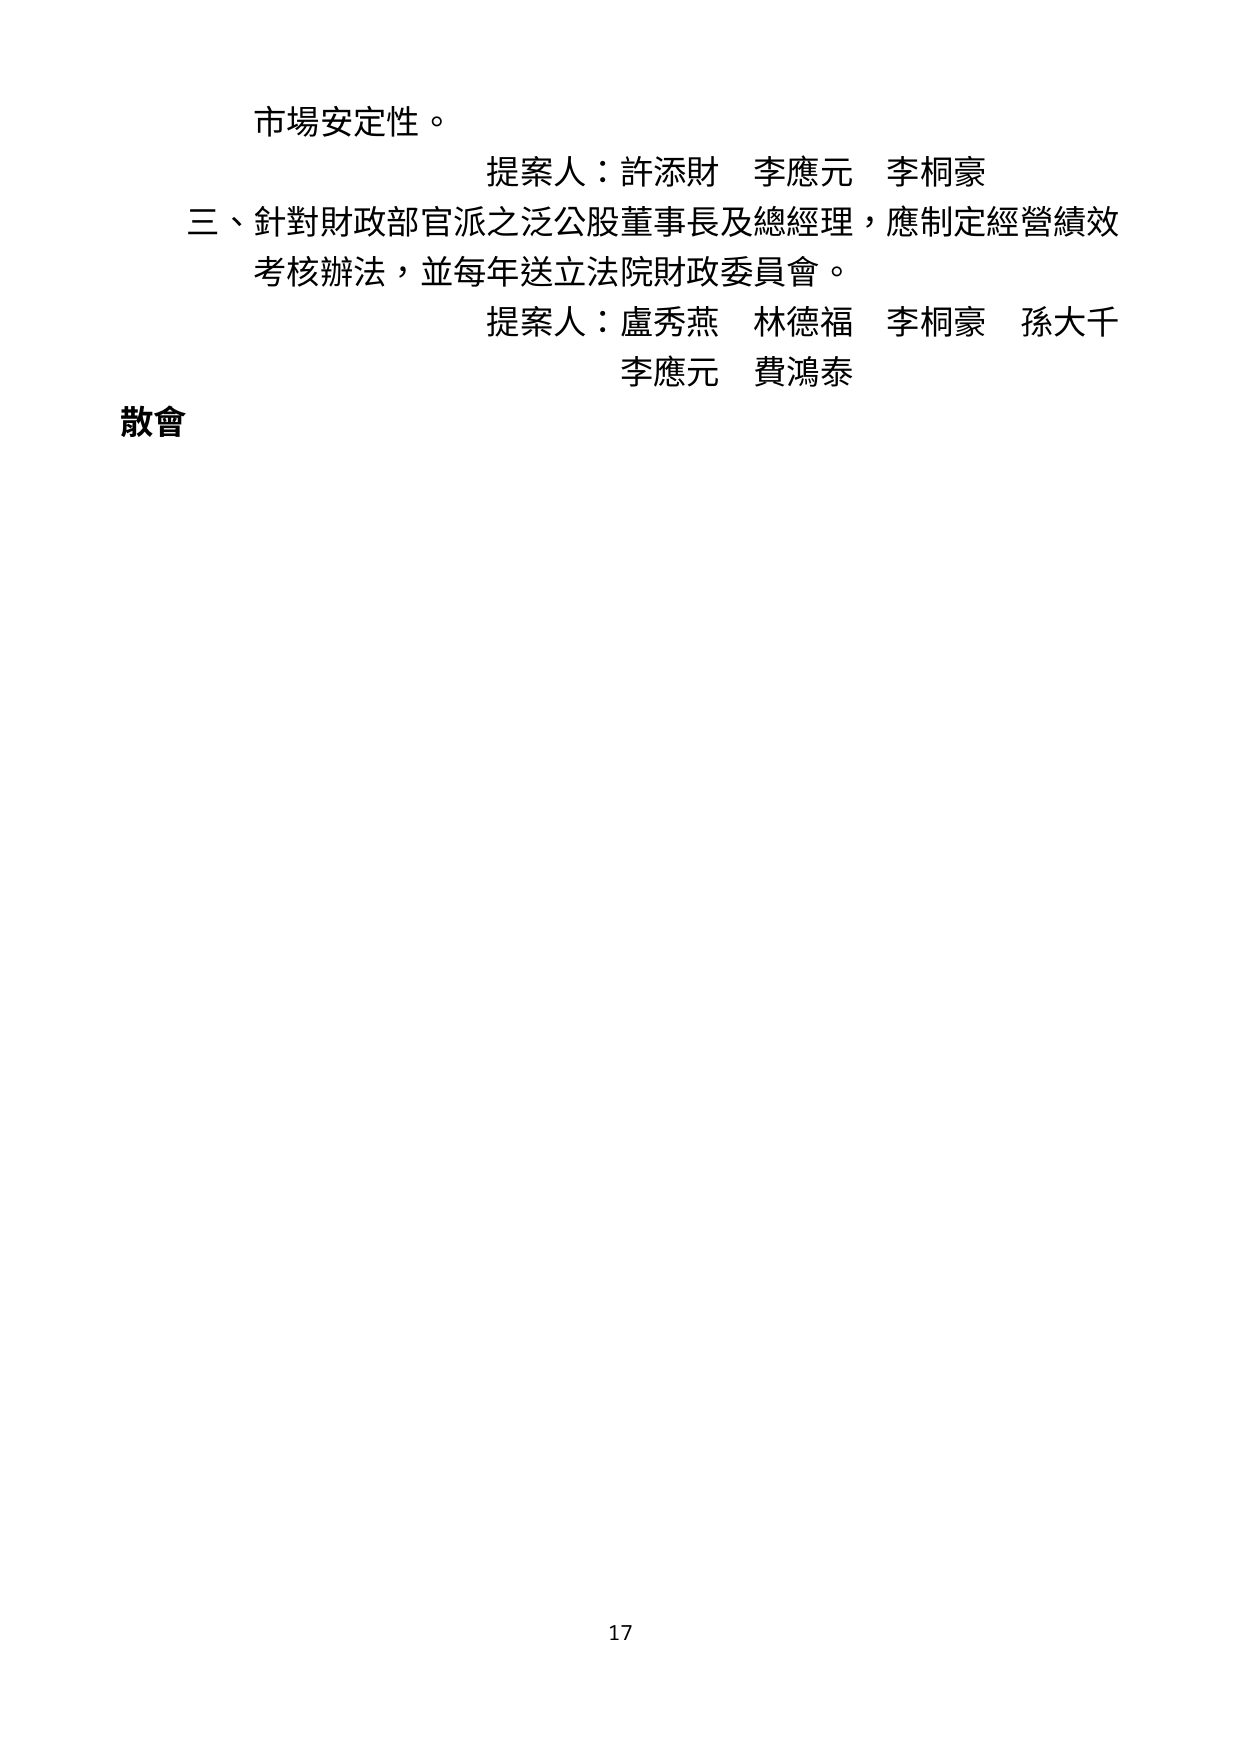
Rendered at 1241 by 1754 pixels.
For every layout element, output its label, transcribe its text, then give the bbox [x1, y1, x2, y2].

text 三、針對財政部官派之泛公股董事長及總經理，應制定經營績效考核辦法，並每年送立法院財政委員會。 [187, 194, 1120, 294]
text 市場安定性。 [187, 94, 1120, 144]
text 提案人：許添財 李應元 李桐豪 [487, 144, 1120, 194]
text 散會 [120, 394, 1120, 444]
text 提案人：盧秀燕 林德福 李桐豪 孫大千 李應元 費鴻泰 [487, 294, 1120, 394]
